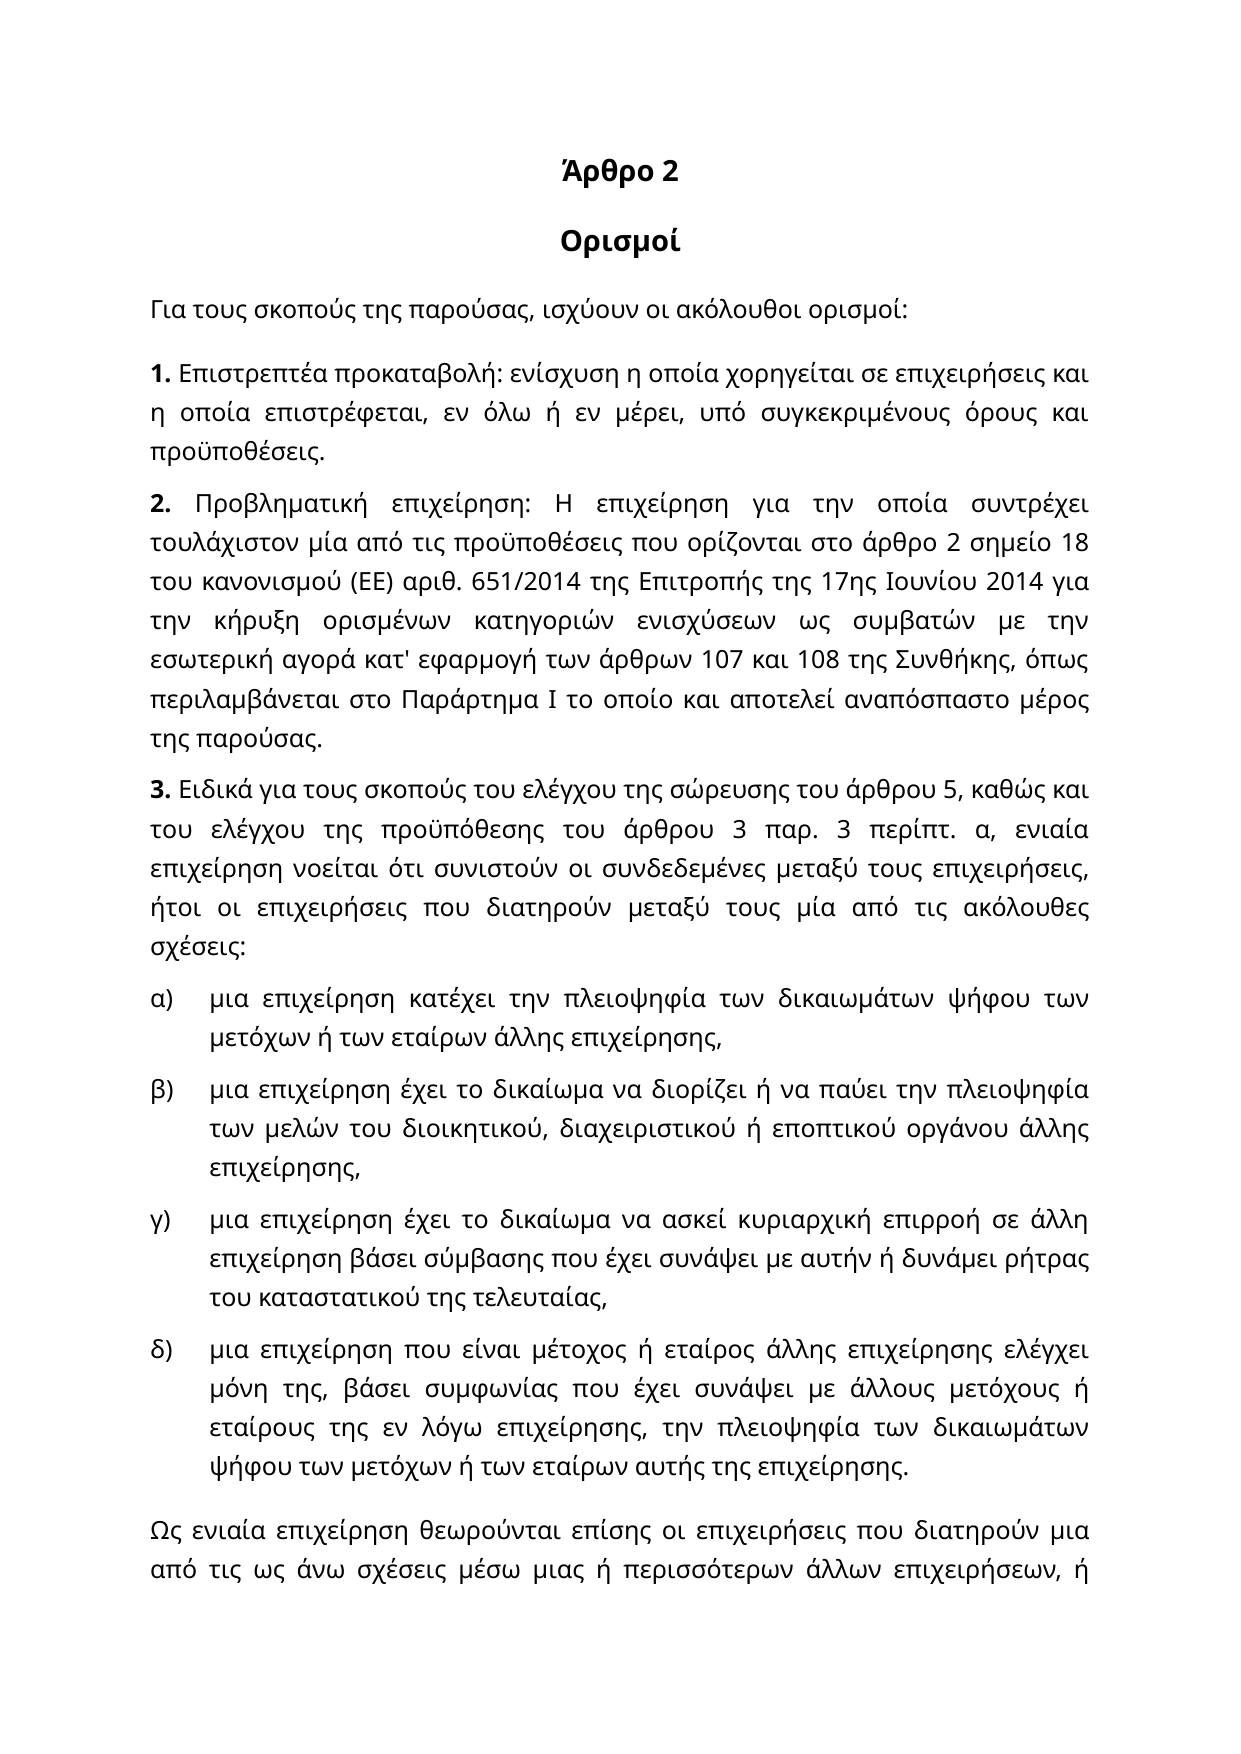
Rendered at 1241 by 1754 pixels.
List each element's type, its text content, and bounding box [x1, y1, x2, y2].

list δ) μια επιχείρηση που είναι μέτοχος ή εταίρος άλλης επιχείρησης ελέγχει μόνη της, βάσει συμφωνίας που έχει συνάψει με άλλους μετόχους ή εταίρους της εν λόγω επιχείρησης, την πλειοψηφία των δικαιωμάτων ψήφου των μετόχων ή των εταίρων αυτής της επιχείρησης. [150, 1331, 1090, 1483]
text 2. Προβληματική επιχείρηση: Η επιχείρηση για την οποία συντρέχει τουλάχιστον μία από τις προϋποθέσεις που ορίζονται στο άρθρο 2 σημείο 18 του κανονισμού (ΕΕ) αριθ. 651/2014 της Επιτροπής της 17ης Ιουνίου 2014 για την κήρυξη ορισμένων κατηγοριών ενισχύσεων ως συμβατών με την εσωτερική αγορά κατ' εφαρμογή των άρθρων 107 και 108 της Συνθήκης, όπως περιλαμβάνεται στο Παράρτημα Ι το οποίο και αποτελεί αναπόσπαστο μέρος της παρούσας. [150, 485, 1090, 754]
text Ως ενιαία επιχείρηση θεωρούνται επίσης οι επιχειρήσεις που διατηρούν μια από τις ως άνω σχέσεις μέσω μιας ή περισσότερων άλλων επιχειρήσεων, ή [150, 1513, 1090, 1586]
list γ) μια επιχείρηση έχει το δικαίωμα να ασκεί κυριαρχική επιρροή σε άλλη επιχείρηση βάσει σύμβασης που έχει συνάψει με αυτήν ή δυνάμει ρήτρας του καταστατικού της τελευταίας, [150, 1201, 1090, 1314]
text 1. Επιστρεπτέα προκαταβολή: ενίσχυση η οποία χορηγείται σε επιχειρήσεις και η οποία επιστρέφεται, εν όλω ή εν μέρει, υπό συγκεκριμένους όρους και προϋποθέσεις. [150, 355, 1090, 468]
text Για τους σκοπούς της παρούσας, ισχύουν οι ακόλουθοι ορισμοί: [150, 291, 1090, 325]
subtitle Ορισμοί [150, 221, 1090, 260]
list α) μια επιχείρηση κατέχει την πλειοψηφία των δικαιωμάτων ψήφου των μετόχων ή των εταίρων άλλης επιχείρησης, [150, 980, 1090, 1054]
subtitle Άρθρο 2 [150, 150, 1090, 190]
text 3. Ειδικά για τους σκοπούς του ελέγχου της σώρευσης του άρθρου 5, καθώς και του ελέγχου της προϋπόθεσης του άρθρου 3 παρ. 3 περίπτ. α, ενιαία επιχείρηση νοείται ότι συνιστούν οι συνδεδεμένες μεταξύ τους επιχειρήσεις, ήτοι οι επιχειρήσεις που διατηρούν μεταξύ τους μία από τις ακόλουθες σχέσεις: [150, 772, 1090, 963]
list β) μια επιχείρηση έχει το δικαίωμα να διορίζει ή να παύει την πλειοψηφία των μελών του διοικητικού, διαχειριστικού ή εποπτικού οργάνου άλλης επιχείρησης, [150, 1071, 1090, 1184]
